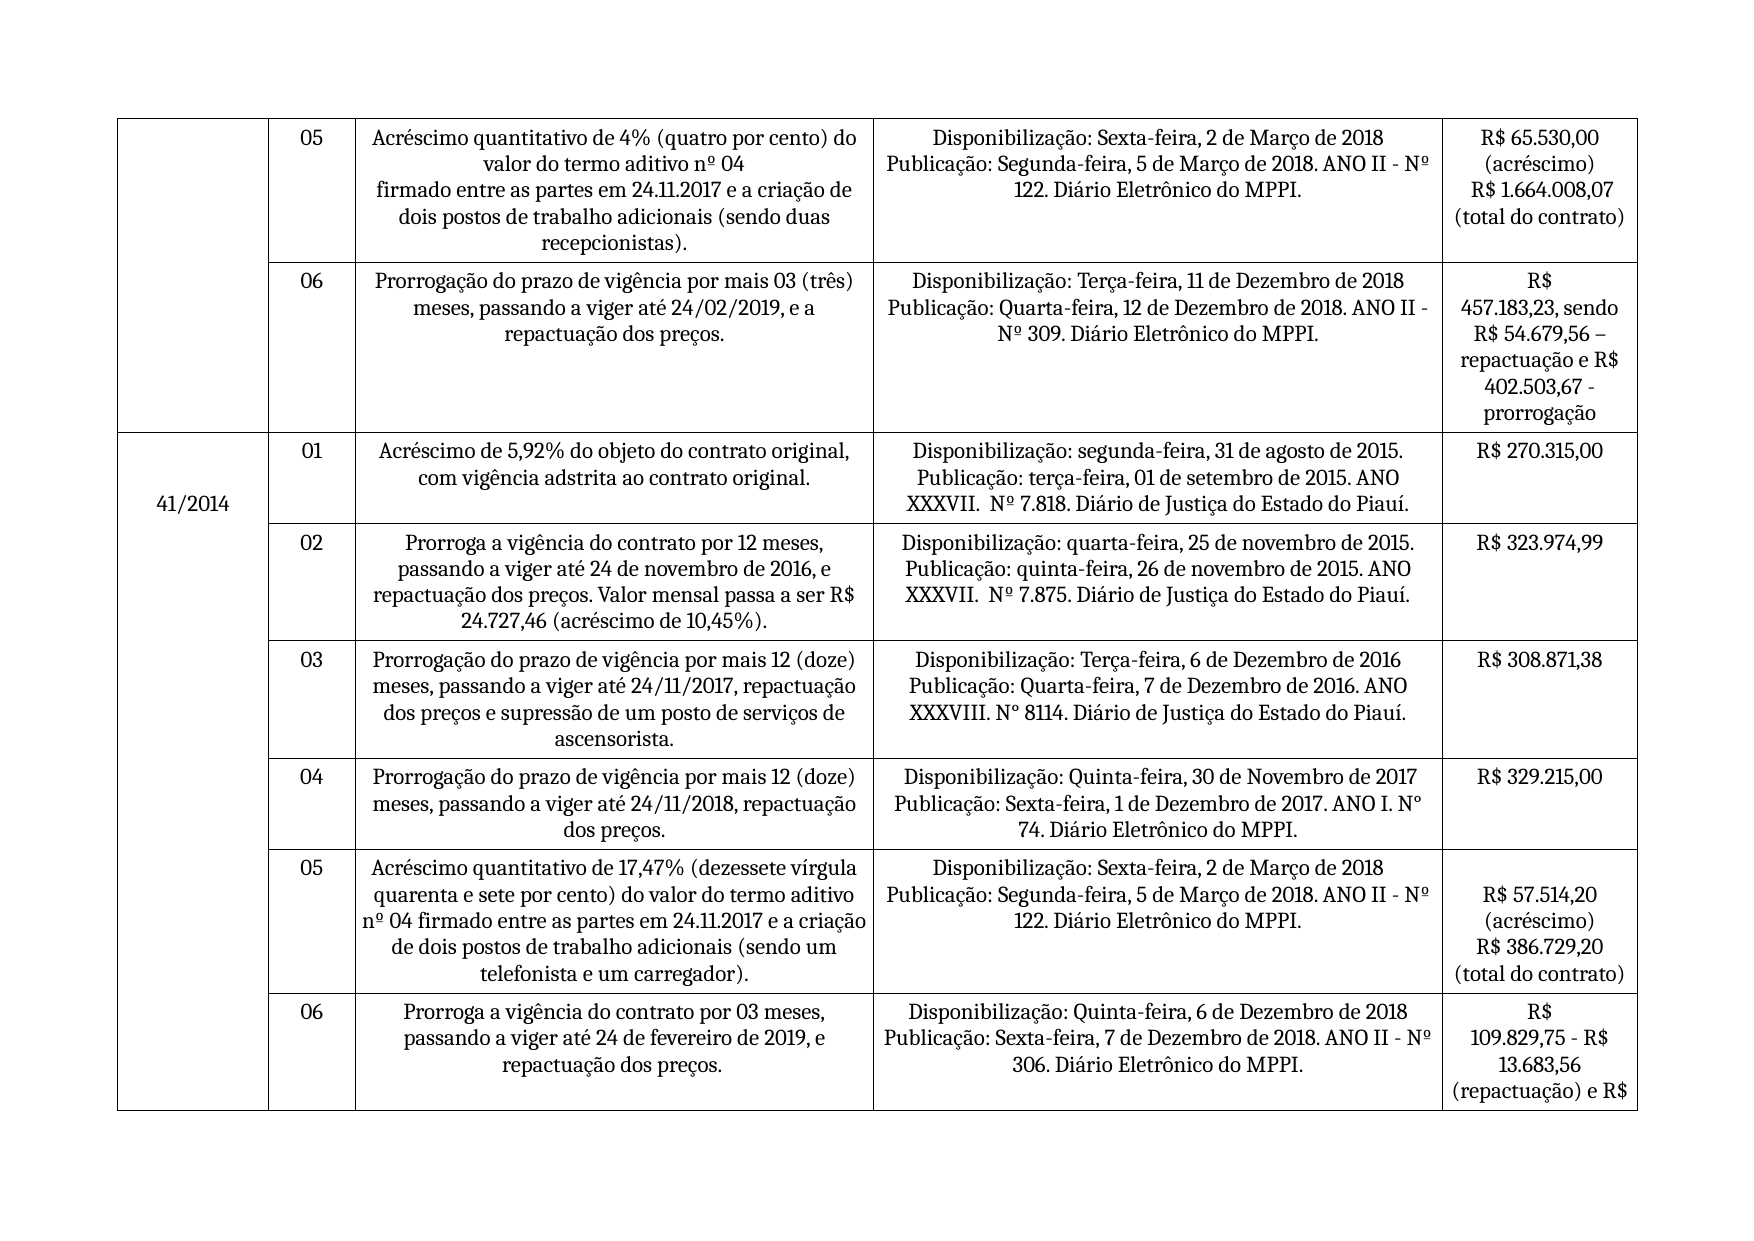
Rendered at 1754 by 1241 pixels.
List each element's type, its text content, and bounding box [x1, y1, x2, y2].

table_cell Disponibilização: Sexta-feira, 2 de Março de 2018 Publicação: Segunda-feira, 5 de Março de 2018. ANO II - Nº 122. Diário Eletrônico do MPPI. [874, 119, 1442, 262]
table_cell R$ 308.871,38 [1443, 641, 1637, 758]
table_cell 06 [269, 994, 355, 1110]
table_cell Disponibilização: Quinta-feira, 6 de Dezembro de 2018 Publicação: Sexta-feira, 7 de Dezembro de 2018. ANO II - Nº 306. Diário Eletrônico do MPPI. [874, 994, 1442, 1110]
table_cell 04 [269, 759, 355, 849]
table_cell R$ 65.530,00 (acréscimo) R$ 1.664.008,07 (total do contrato) [1443, 119, 1637, 262]
table_cell Acréscimo quantitativo de 4% (quatro por cento) do valor do termo aditivo nº 04 firmado entre as partes em 24.11.2017 e a criação de dois postos de trabalho adicionais (sendo duas recepcionistas). [356, 119, 873, 262]
table_cell 03 [269, 641, 355, 758]
table_cell [118, 119, 268, 432]
table_cell 05 [269, 850, 355, 993]
table_cell Prorrogação do prazo de vigência por mais 12 (doze) meses, passando a viger até 24/11/2017, repactuação dos preços e supressão de um posto de serviços de ascensorista. [356, 641, 873, 758]
table_cell 02 [269, 524, 355, 640]
table_cell Acréscimo de 5,92% do objeto do contrato original, com vigência adstrita ao contrato original. [356, 433, 873, 523]
table_cell Acréscimo quantitativo de 17,47% (dezessete vírgula quarenta e sete por cento) do valor do termo aditivo nº 04 firmado entre as partes em 24.11.2017 e a criação de dois postos de trabalho adicionais (sendo um telefonista e um carregador). [356, 850, 873, 993]
table_cell R$ 270.315,00 [1443, 433, 1637, 523]
table_cell Disponibilização: segunda-feira, 31 de agosto de 2015. Publicação: terça-feira, 01 de setembro de 2015. ANO XXXVII. Nº 7.818. Diário de Justiça do Estado do Piauí. [874, 433, 1442, 523]
table_cell Disponibilização: Terça-feira, 11 de Dezembro de 2018 Publicação: Quarta-feira, 12 de Dezembro de 2018. ANO II - Nº 309. Diário Eletrônico do MPPI. [874, 263, 1442, 432]
table_cell R$ 457.183,23, sendo R$ 54.679,56 – repactuação e R$ 402.503,67 - prorrogação [1443, 263, 1637, 432]
table_cell 41/2014 [118, 433, 268, 1110]
table_cell Disponibilização: Sexta-feira, 2 de Março de 2018 Publicação: Segunda-feira, 5 de Março de 2018. ANO II - Nº 122. Diário Eletrônico do MPPI. [874, 850, 1442, 993]
table_cell Prorrogação do prazo de vigência por mais 12 (doze) meses, passando a viger até 24/11/2018, repactuação dos preços. [356, 759, 873, 849]
table_cell Disponibilização: quarta-feira, 25 de novembro de 2015. Publicação: quinta-feira, 26 de novembro de 2015. ANO XXXVII. Nº 7.875. Diário de Justiça do Estado do Piauí. [874, 524, 1442, 640]
table_cell Prorrogação do prazo de vigência por mais 03 (três) meses, passando a viger até 24/02/2019, e a repactuação dos preços. [356, 263, 873, 432]
table_cell R$ 329.215,00 [1443, 759, 1637, 849]
table_cell Prorroga a vigência do contrato por 12 meses, passando a viger até 24 de novembro de 2016, e repactuação dos preços. Valor mensal passa a ser R$ 24.727,46 (acréscimo de 10,45%). [356, 524, 873, 640]
table_cell 06 [269, 263, 355, 432]
table_cell 01 [269, 433, 355, 523]
table_cell R$ 57.514,20 (acréscimo) R$ 386.729,20 (total do contrato) [1443, 850, 1637, 993]
table_cell Disponibilização: Quinta-feira, 30 de Novembro de 2017 Publicação: Sexta-feira, 1 de Dezembro de 2017. ANO I. N° 74. Diário Eletrônico do MPPI. [874, 759, 1442, 849]
table_cell R$ 323.974,99 [1443, 524, 1637, 640]
table_cell Disponibilização: Terça-feira, 6 de Dezembro de 2016 Publicação: Quarta-feira, 7 de Dezembro de 2016. ANO XXXVIII. N° 8114. Diário de Justiça do Estado do Piauí. [874, 641, 1442, 758]
table_cell Prorroga a vigência do contrato por 03 meses, passando a viger até 24 de fevereiro de 2019, e repactuação dos preços. [356, 994, 873, 1110]
table_cell 05 [269, 119, 355, 262]
table_cell R$ 109.829,75 - R$ 13.683,56 (repactuação) e R$ [1443, 994, 1637, 1110]
